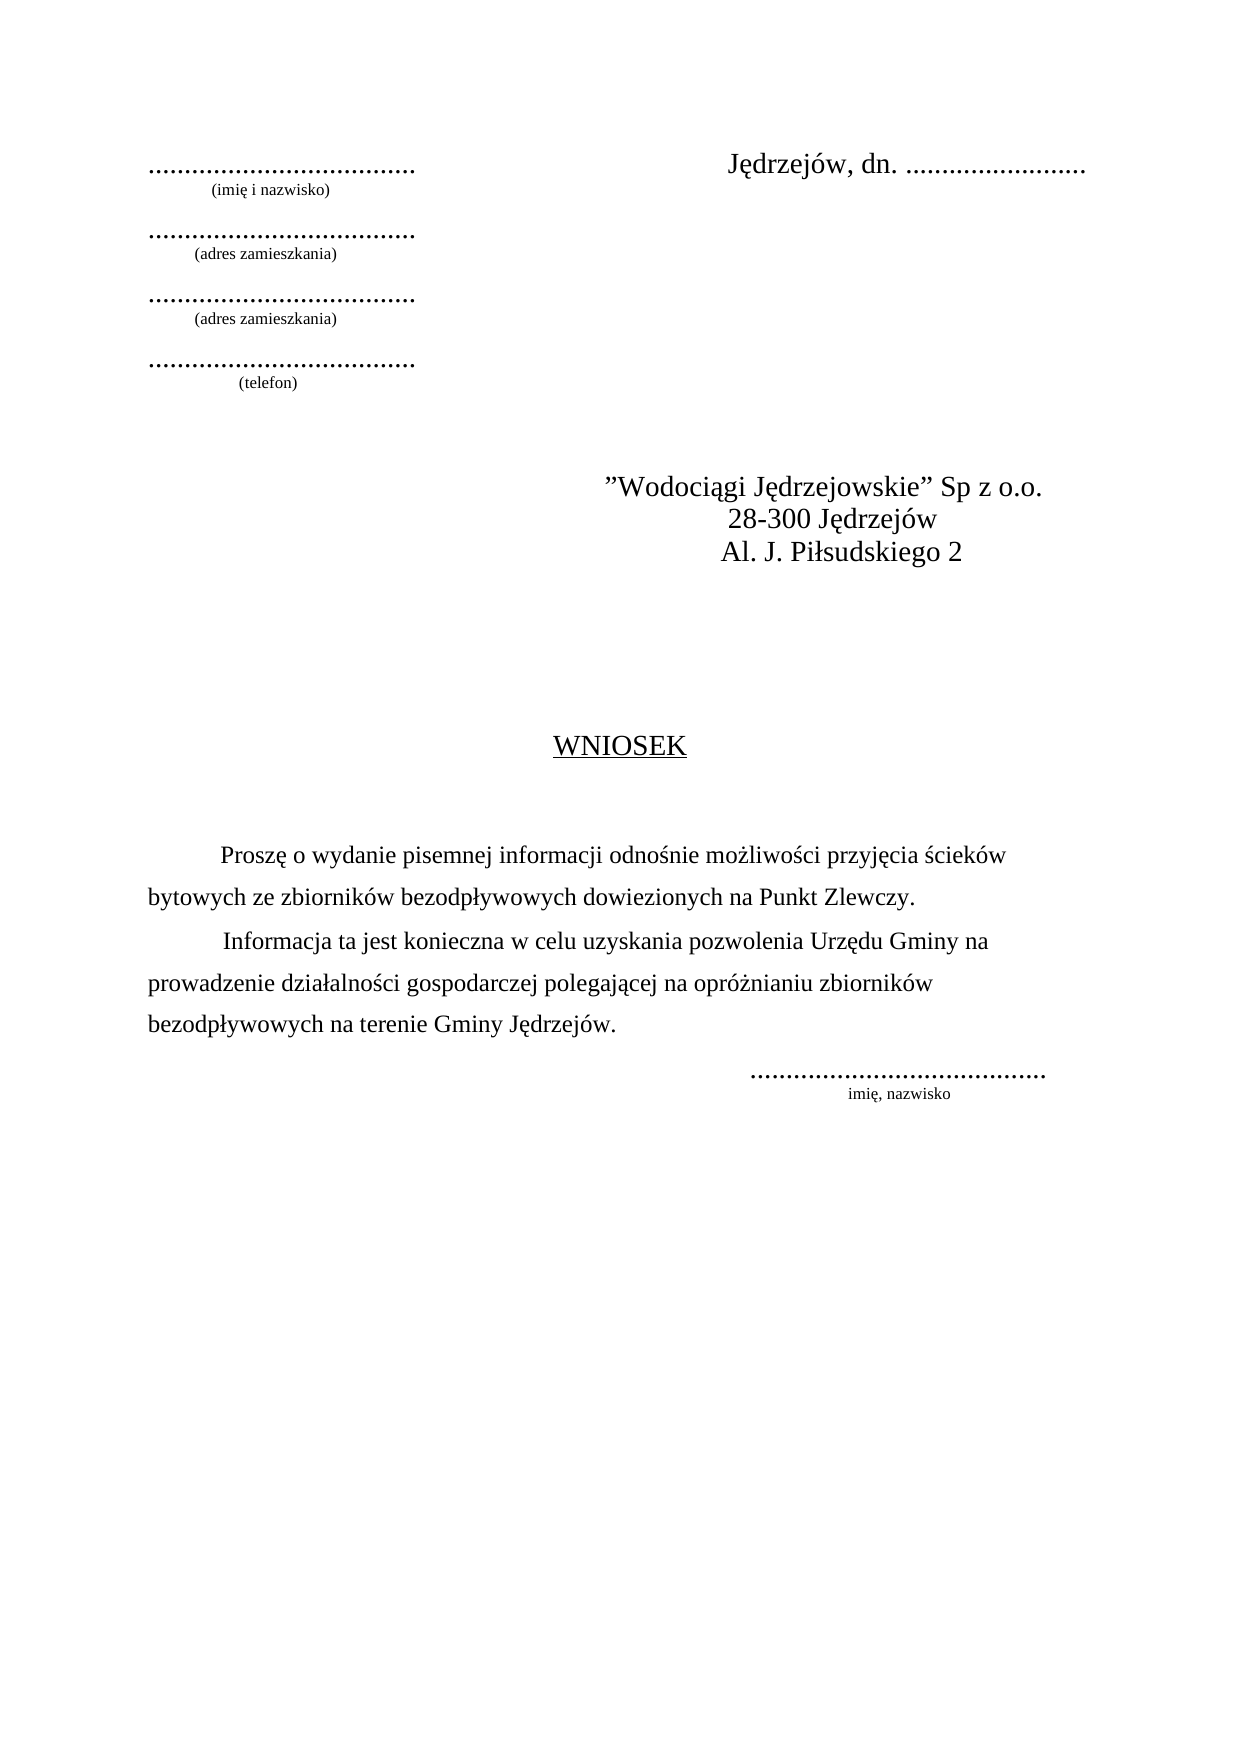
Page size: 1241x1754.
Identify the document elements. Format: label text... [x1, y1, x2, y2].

text imię, nazwisko [148, 1084, 1092, 1117]
text (adres zamieszkania) [148, 244, 1092, 277]
text (adres zamieszkania) [148, 309, 1092, 341]
text ..................................... [148, 212, 1092, 244]
text ..................................... [148, 277, 1092, 309]
text ”Wodociągi Jędrzejowskie” Sp z o.o. [148, 471, 1092, 503]
text Al. J. Piłsudskiego 2 [148, 535, 1092, 567]
subtitle WNIOSEK [148, 729, 1092, 761]
subtitle Proszę o wydanie pisemnej informacji odnośnie możliwości przyjęcia ścieków bytowych ze zbiorników bezodpływowych dowiezionych na Punkt Zlewczy. [148, 837, 1092, 911]
text (telefon) [148, 374, 1092, 406]
subtitle Informacja ta jest konieczna w celu uzyskania pozwolenia Urzędu Gminy na prowadzenie działalności gospodarczej polegającej na opróżnianiu zbiorników bezodpływowych na terenie Gminy Jędrzejów. [148, 927, 1092, 1038]
text ......................................... [148, 1052, 1092, 1084]
text ..................................... [148, 341, 1092, 374]
text ..................................... Jędrzejów, dn. ......................... [148, 148, 1092, 180]
text 28-300 Jędrzejów [148, 503, 1092, 535]
text (imię i nazwisko) [148, 180, 1092, 212]
